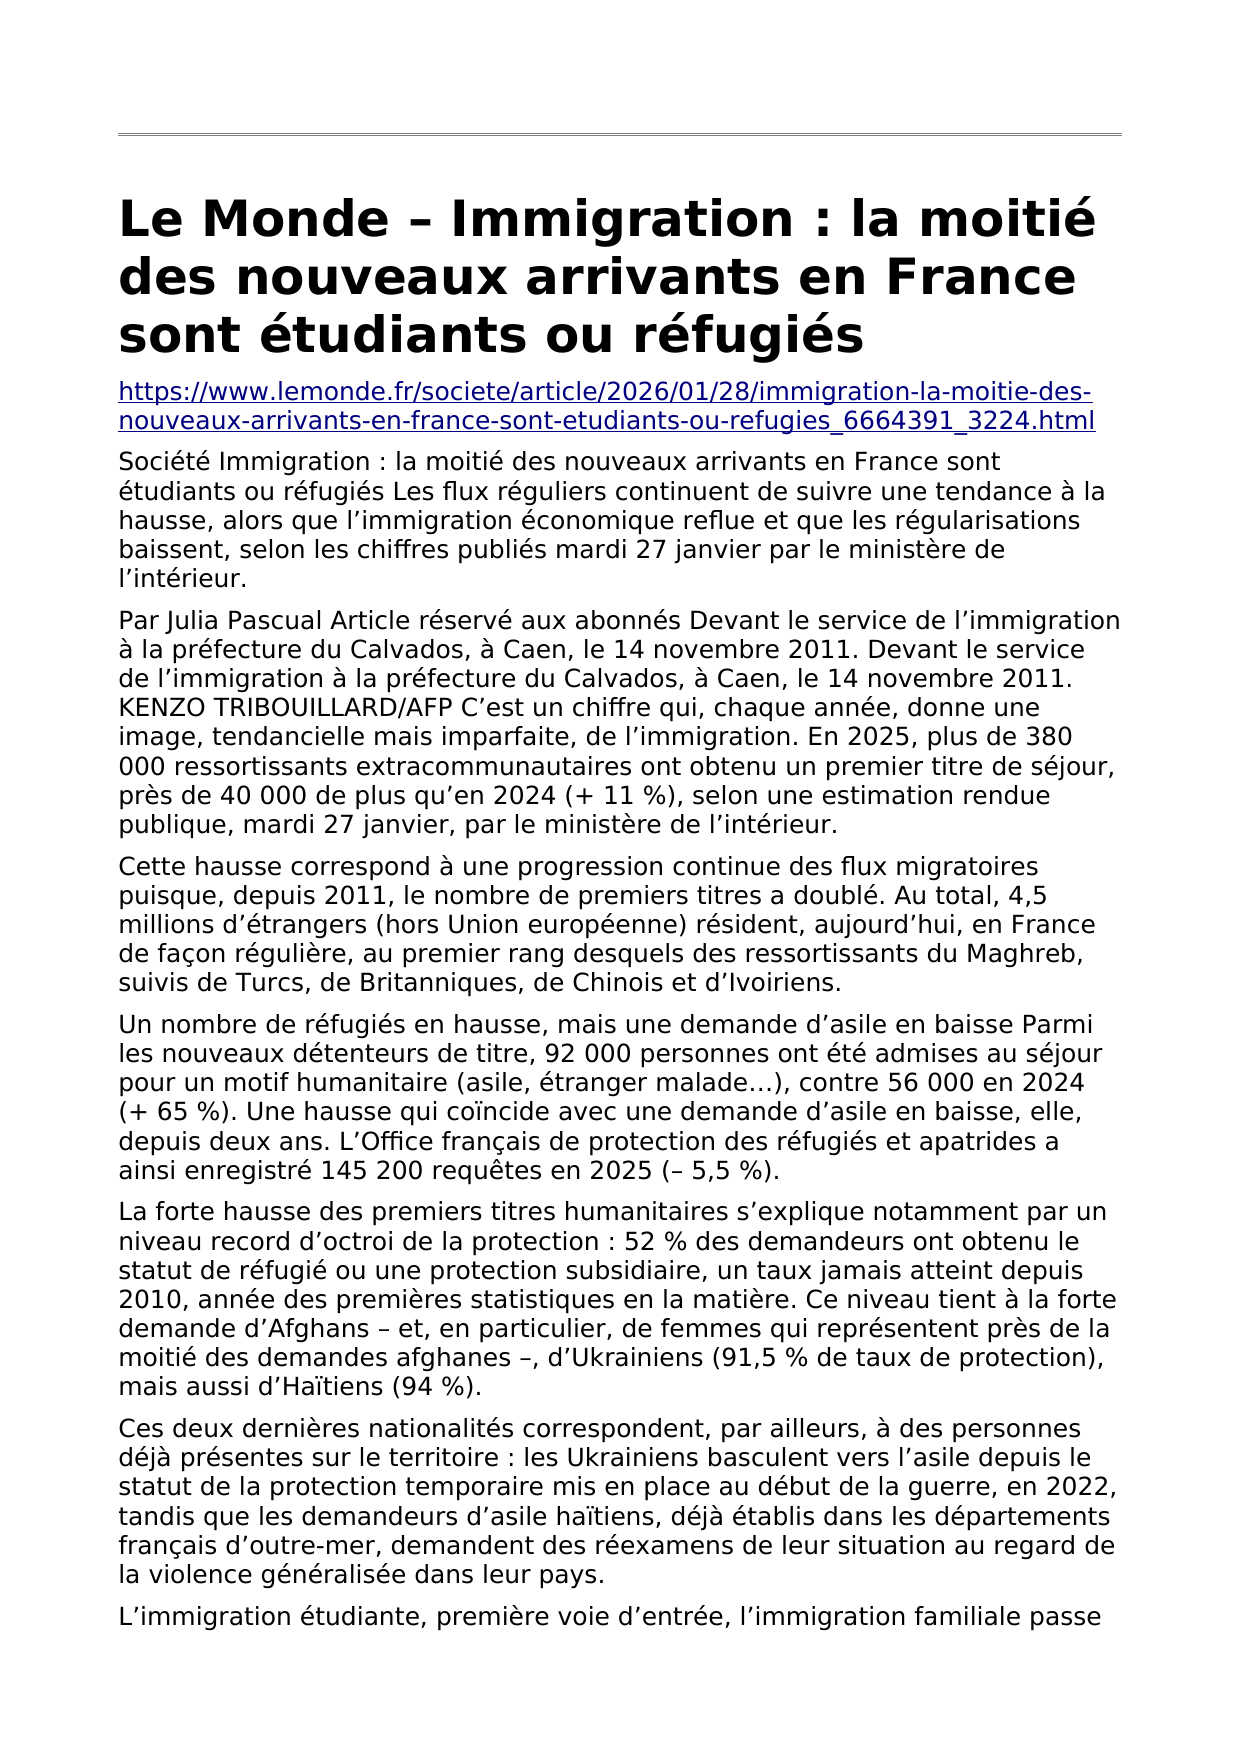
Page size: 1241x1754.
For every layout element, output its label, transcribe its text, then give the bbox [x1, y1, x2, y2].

text Cette hausse correspond à une progression continue des flux migratoires puisque, depuis 2011, le nombre de premiers titres a doublé. Au total, 4,5 millions d’étrangers (hors Union européenne) résident, aujourd’hui, en France de façon régulière, au premier rang desquels des ressortissants du Maghreb, suivis de Turcs, de Britanniques, de Chinois et d’Ivoiriens. [118, 852, 1122, 997]
text Société Immigration : la moitié des nouveaux arrivants en France sont étudiants ou réfugiés Les flux réguliers continuent de suivre une tendance à la hausse, alors que l’immigration économique reflue et que les régularisations baissent, selon les chiffres publiés mardi 27 janvier par le ministère de l’intérieur. [118, 447, 1122, 593]
text Un nombre de réfugiés en hausse, mais une demande d’asile en baisse Parmi les nouveaux détenteurs de titre, 92 000 personnes ont été admises au séjour pour un motif humanitaire (asile, étranger malade…), contre 56 000 en 2024 (+ 65 %). Une hausse qui coïncide avec une demande d’asile en baisse, elle, depuis deux ans. L’Office français de protection des réfugiés et apatrides a ainsi enregistré 145 200 requêtes en 2025 (– 5,5 %). [118, 1010, 1122, 1185]
subtitle Le Monde – Immigration : la moitié des nouveaux arrivants en France sont étudiants ou réfugiés [118, 189, 1122, 364]
text L’immigration étudiante, première voie d’entrée, l’immigration familiale passe [118, 1602, 1122, 1631]
text Ces deux dernières nationalités correspondent, par ailleurs, à des personnes déjà présentes sur le territoire : les Ukrainiens basculent vers l’asile depuis le statut de la protection temporaire mis en place au début de la guerre, en 2022, tandis que les demandeurs d’asile haïtiens, déjà établis dans les départements français d’outre-mer, demandent des réexamens de leur situation au regard de la violence généralisée dans leur pays. [118, 1414, 1122, 1589]
text Par Julia Pascual Article réservé aux abonnés Devant le service de l’immigration à la préfecture du Calvados, à Caen, le 14 novembre 2011. Devant le service de l’immigration à la préfecture du Calvados, à Caen, le 14 novembre 2011. KENZO TRIBOUILLARD/AFP C’est un chiffre qui, chaque année, donne une image, tendancielle mais imparfaite, de l’immigration. En 2025, plus de 380 000 ressortissants extracommunautaires ont obtenu un premier titre de séjour, près de 40 000 de plus qu’en 2024 (+ 11 %), selon une estimation rendue publique, mardi 27 janvier, par le ministère de l’intérieur. [118, 606, 1122, 839]
text https://www.lemonde.fr/societe/article/2026/01/28/immigration-la-moitie-des-nouveaux-arrivants-en-france-sont-etudiants-ou-refugies_6664391_3224.html [118, 377, 1122, 435]
text La forte hausse des premiers titres humanitaires s’explique notamment par un niveau record d’octroi de la protection : 52 % des demandeurs ont obtenu le statut de réfugié ou une protection subsidiaire, un taux jamais atteint depuis 2010, année des premières statistiques en la matière. Ce niveau tient à la forte demande d’Afghans – et, en particulier, de femmes qui représentent près de la moitié des demandes afghanes –, d’Ukrainiens (91,5 % de taux de protection), mais aussi d’Haïtiens (94 %). [118, 1197, 1122, 1402]
